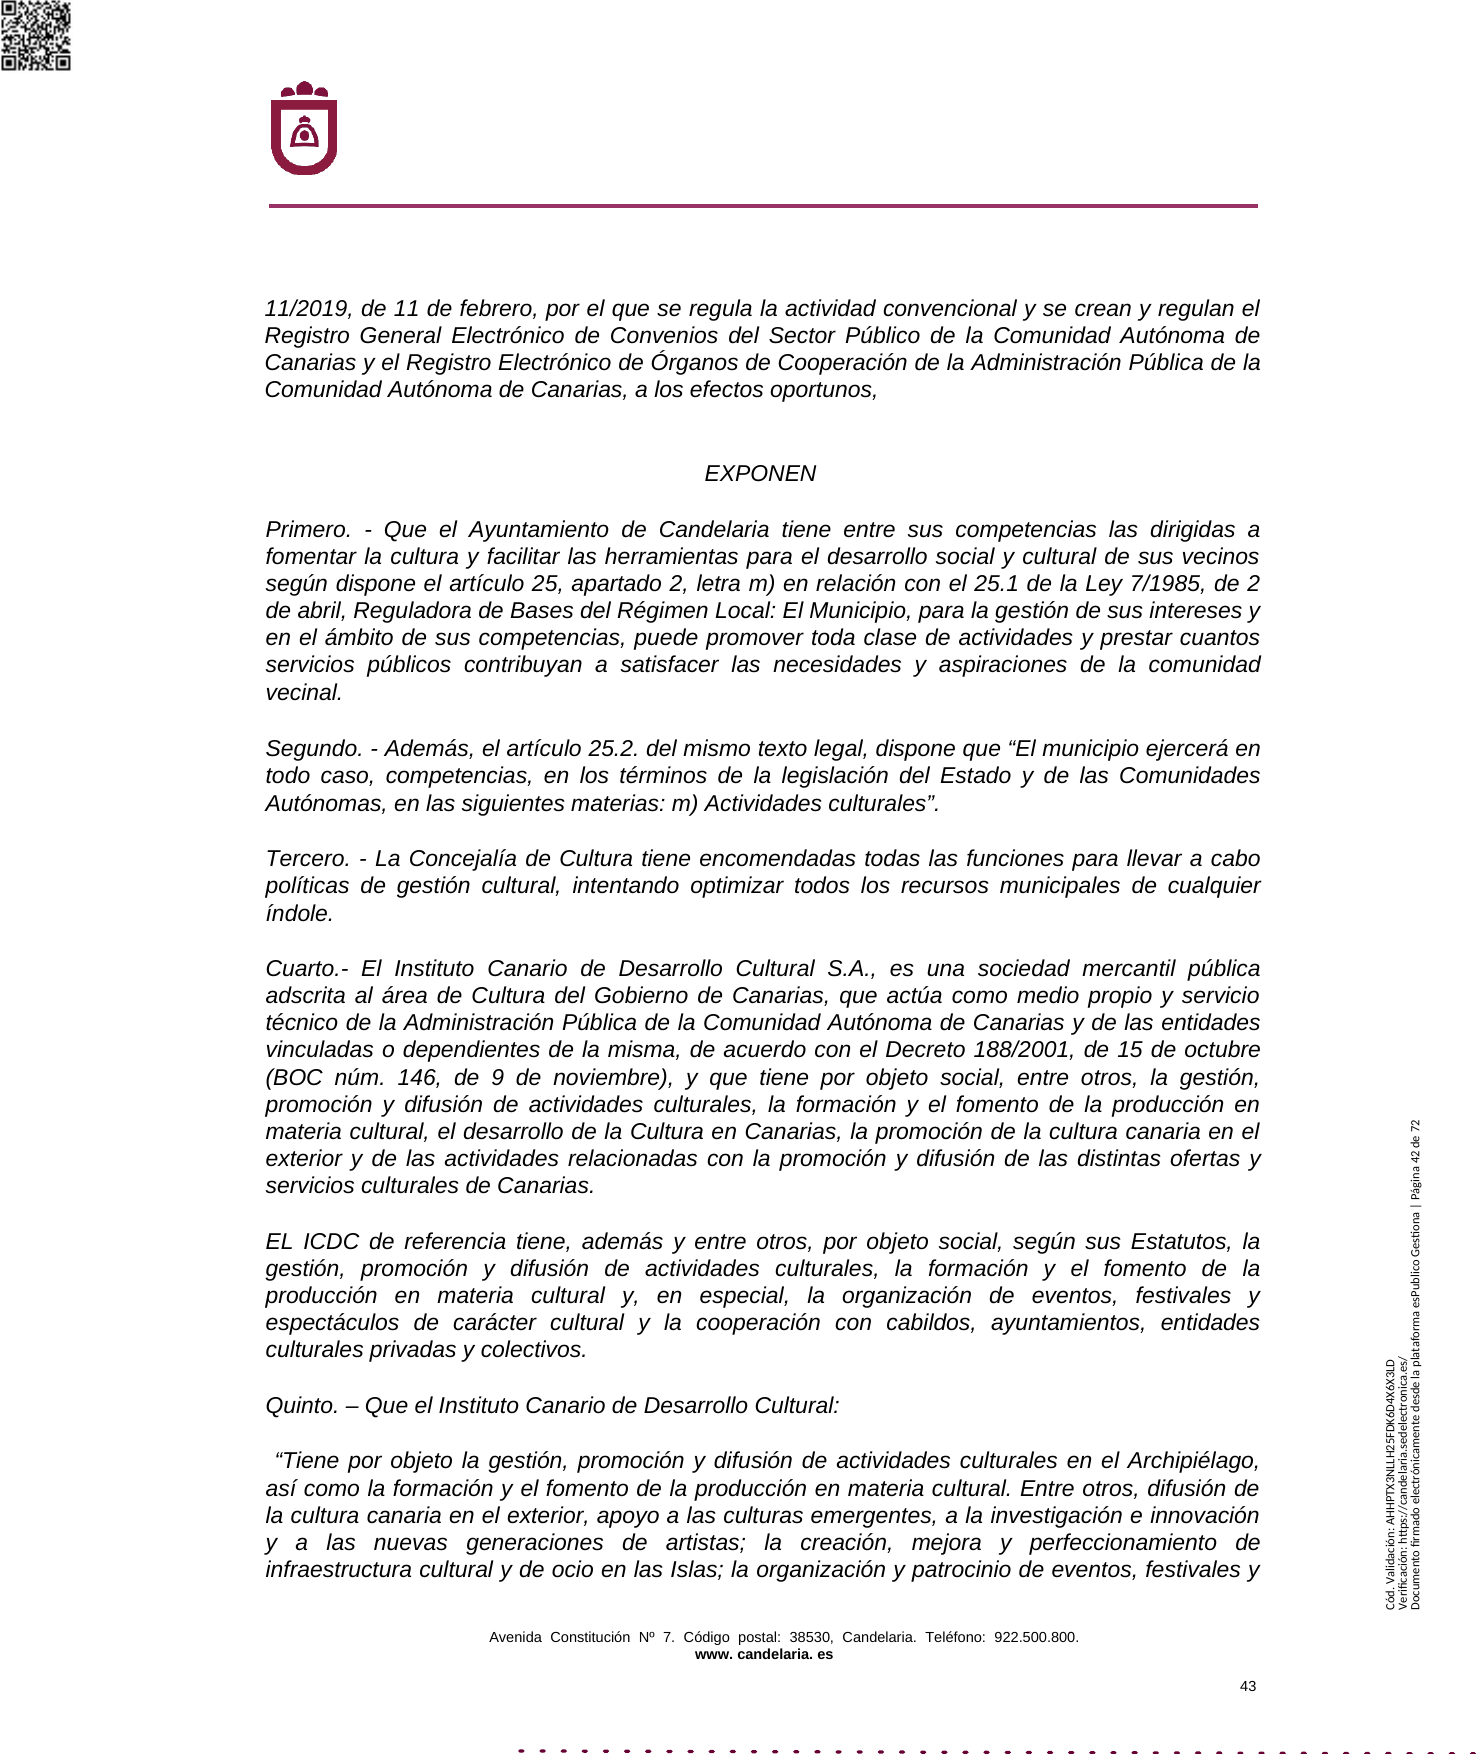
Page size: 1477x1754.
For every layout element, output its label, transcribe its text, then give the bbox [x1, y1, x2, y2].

text “Tiene por objeto la gestión, promoción y difusión de actividades culturales en el Archipiélago, así como la formación y el fomento de la producción en materia cultural. Entre otros, difusión de la cultura canaria en el exterior, apoyo a las culturas emergentes, a la investigación e innovación y a las nuevas generaciones de artistas; la creación, mejora y perfeccionamiento de infraestructura cultural y de ocio en las Islas; la organización y patrocinio de eventos, festivales y [265, 1447, 1263, 1582]
text Primero. - Que el Ayuntamiento de Candelaria tiene entre sus competencias las dirigidas a fomentar la cultura y facilitar las herramientas para el desarrollo social y cultural de sus vecinos según dispone el artículo 25, apartado 2, letra m) en relación con el 25.1 de la Ley 7/1985, de 2 de abril, Reguladora de Bases del Régimen Local: El Municipio, para la gestión de sus intereses y en el ámbito de sus competencias, puede promover toda clase de actividades y prestar cuantos servicios públicos contribuyan a satisfacer las necesidades y aspiraciones de la comunidad vecinal. [265, 516, 1263, 705]
text Quinto. – Que el Instituto Canario de Desarrollo Cultural: [265, 1392, 1263, 1418]
text Tercero. - La Concejalía de Cultura tiene encomendadas todas las funciones para llevar a cabo políticas de gestión cultural, intentando optimizar todos los recursos municipales de cualquier índole. [265, 845, 1263, 926]
text 11/2019, de 11 de febrero, por el que se regula la actividad convencional y se crean y regulan el Registro General Electrónico de Convenios del Sector Público de la Comunidad Autónoma de Canarias y el Registro Electrónico de Órganos de Cooperación de la Administración Pública de la Comunidad Autónoma de Canarias, a los efectos oportunos, [264, 295, 1263, 402]
text Segundo. - Además, el artículo 25.2. del mismo texto legal, dispone que “El municipio ejercerá en todo caso, competencias, en los términos de la legislación del Estado y de las Comunidades Autónomas, en las siguientes materias: m) Actividades culturales”. [265, 735, 1263, 816]
text Cuarto.- El Instituto Canario de Desarrollo Cultural S.A., es una sociedad mercantil pública adscrita al área de Cultura del Gobierno de Canarias, que actúa como medio propio y servicio técnico de la Administración Pública de la Comunidad Autónoma de Canarias y de las entidades vinculadas o dependientes de la misma, de acuerdo con el Decreto 188/2001, de 15 de octubre (BOC núm. 146, de 9 de noviembre), y que tiene por objeto social, entre otros, la gestión, promoción y difusión de actividades culturales, la formación y el fomento de la producción en materia cultural, el desarrollo de la Cultura en Canarias, la promoción de la cultura canaria en el exterior y de las actividades relacionadas con la promoción y difusión de las distintas ofertas y servicios culturales de Canarias. [265, 955, 1263, 1198]
text EL ICDC de referencia tiene, además y entre otros, por objeto social, según sus Estatutos, la gestión, promoción y difusión de actividades culturales, la formación y el fomento de la producción en materia cultural y, en especial, la organización de eventos, festivales y espectáculos de carácter cultural y la cooperación con cabildos, ayuntamientos, entidades culturales privadas y colectivos. [265, 1228, 1263, 1362]
text EXPONEN [259, 460, 1270, 486]
